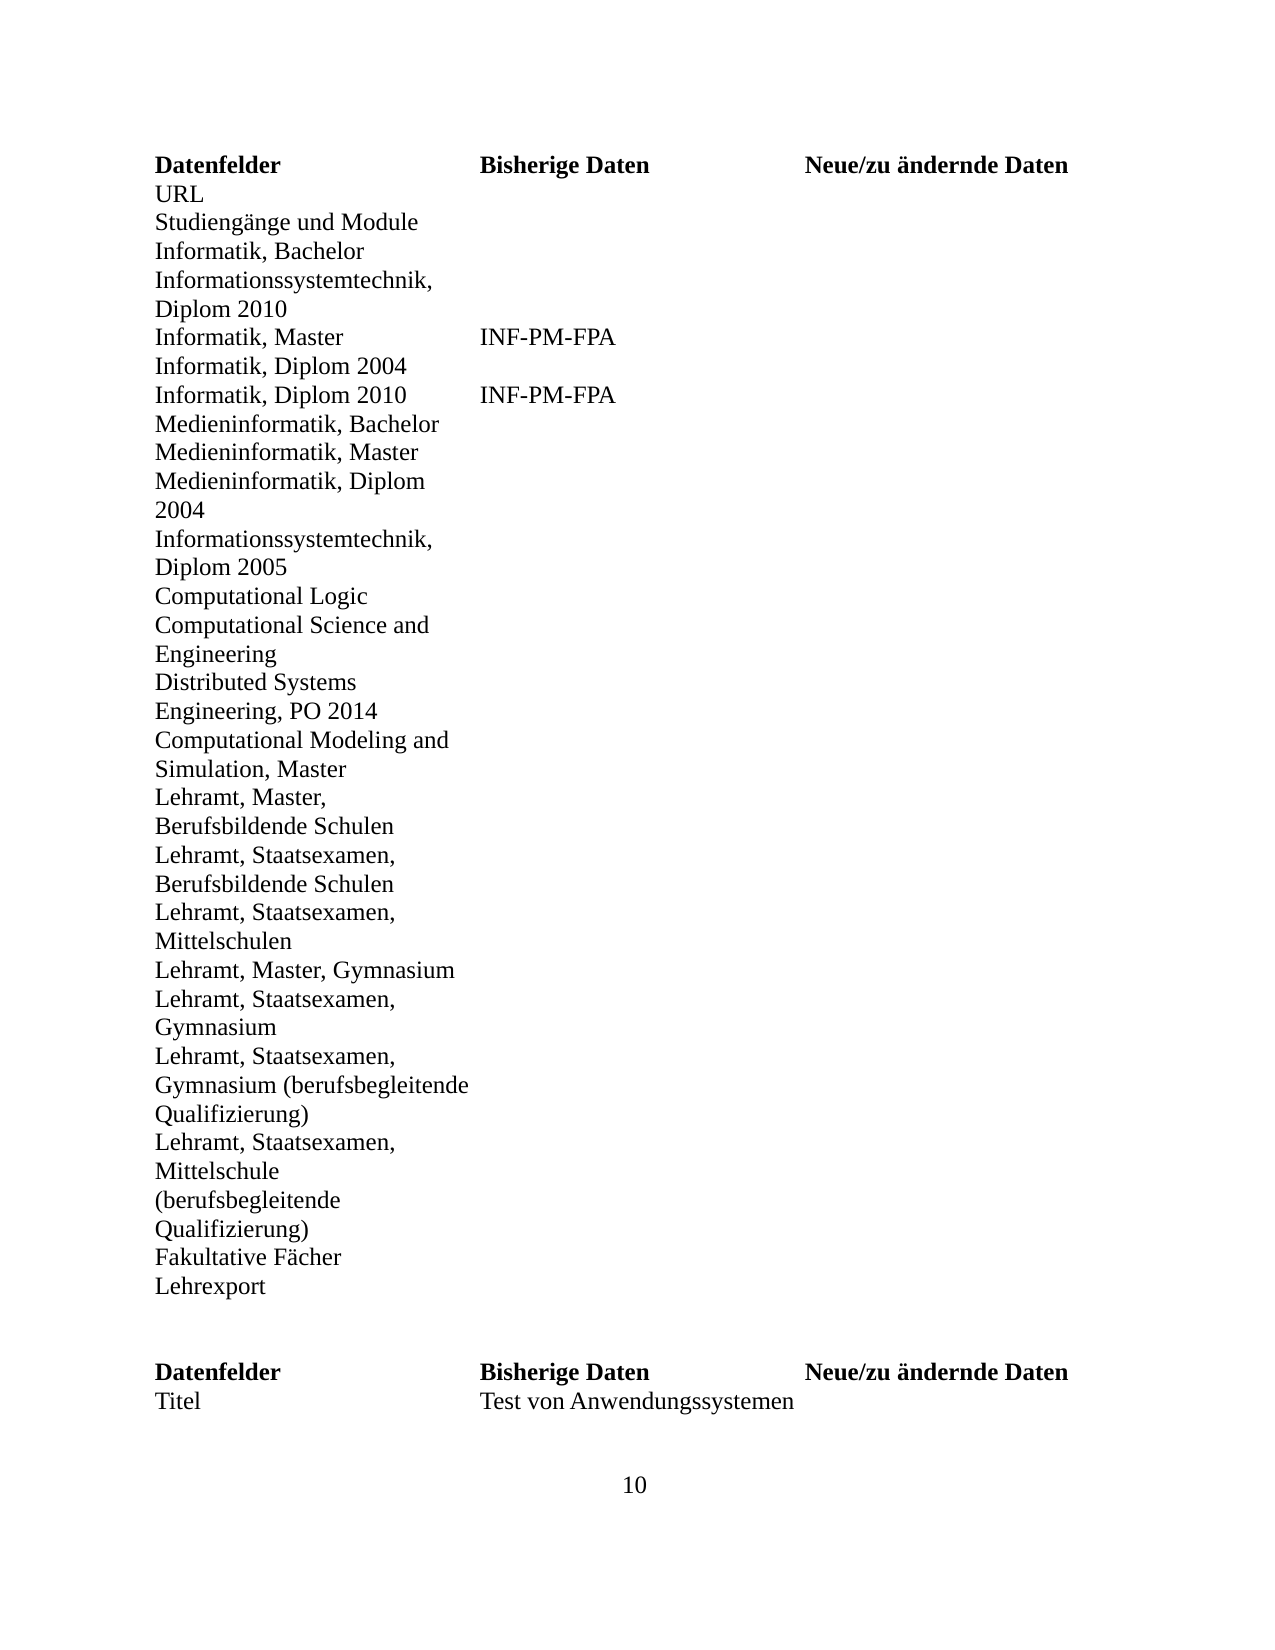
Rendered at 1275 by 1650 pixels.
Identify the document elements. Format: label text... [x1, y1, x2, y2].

table_cell [800, 1243, 1125, 1271]
table_cell Lehramt, Master, Berufsbildende Schulen [150, 783, 475, 840]
table_cell Informationssystemtechnik, Diplom 2010 [150, 265, 475, 322]
table_cell [800, 380, 1125, 409]
table_cell [800, 1386, 1125, 1415]
table_cell [475, 783, 800, 840]
table_cell [475, 955, 800, 984]
table_cell [475, 409, 800, 437]
table_cell Computational Logic [150, 581, 475, 610]
table_cell [475, 581, 800, 610]
table_cell [800, 409, 1125, 437]
table_cell [800, 984, 1125, 1041]
table_cell [475, 466, 800, 524]
table_cell [475, 208, 800, 236]
table_cell [800, 1128, 1125, 1242]
table_cell Informatik, Master [150, 323, 475, 351]
table_cell Studiengänge und Module [150, 208, 475, 236]
table_cell Medieninformatik, Diplom 2004 [150, 466, 475, 524]
table_cell Lehramt, Staatsexamen, Mittelschule (berufsbegleitende Qualifizierung) [150, 1128, 475, 1242]
table_cell Fakultative Fächer [150, 1243, 475, 1271]
table_cell [475, 351, 800, 380]
table_cell Informationssystemtechnik, Diplom 2005 [150, 524, 475, 581]
table_cell [475, 610, 800, 667]
table_cell [475, 236, 800, 265]
table_header Bisherige Daten [475, 1358, 800, 1386]
table_cell [800, 1041, 1125, 1127]
table_cell Medieninformatik, Master [150, 438, 475, 466]
table_cell Medieninformatik, Bachelor [150, 409, 475, 437]
table_cell [800, 351, 1125, 380]
table_header Bisherige Daten [475, 150, 800, 179]
table_cell Lehramt, Staatsexamen, Berufsbildende Schulen [150, 840, 475, 897]
table_cell [475, 265, 800, 322]
table_cell [800, 898, 1125, 955]
table_cell Informatik, Bachelor [150, 236, 475, 265]
table_cell [800, 610, 1125, 667]
table_cell Test von Anwendungssystemen [475, 1386, 800, 1415]
table_cell Titel [150, 1386, 475, 1415]
table_cell [475, 1243, 800, 1271]
table_cell Computational Modeling and Simulation, Master [150, 725, 475, 782]
table_cell [475, 725, 800, 782]
table_cell Lehramt, Staatsexamen, Mittelschulen [150, 898, 475, 955]
table_cell [800, 265, 1125, 322]
table_cell [475, 898, 800, 955]
table_header Datenfelder [150, 1358, 475, 1386]
table_cell Lehramt, Staatsexamen, Gymnasium (berufsbegleitende Qualifizierung) [150, 1041, 475, 1127]
table_cell [800, 323, 1125, 351]
table_cell [800, 725, 1125, 782]
table_cell [475, 438, 800, 466]
table_cell [475, 179, 800, 207]
table_cell Lehramt, Staatsexamen, Gymnasium [150, 984, 475, 1041]
table_cell [800, 208, 1125, 236]
table_header Neue/zu ändernde Daten [800, 1358, 1125, 1386]
table_cell [800, 783, 1125, 840]
table_cell [475, 984, 800, 1041]
table_cell [800, 179, 1125, 207]
table_cell [800, 466, 1125, 524]
table_cell [475, 1271, 800, 1300]
table_cell [800, 840, 1125, 897]
table_cell Lehrexport [150, 1271, 475, 1300]
table_header Neue/zu ändernde Daten [800, 150, 1125, 179]
table_cell INF-PM-FPA [475, 323, 800, 351]
table_cell [800, 236, 1125, 265]
table_cell [800, 955, 1125, 984]
table_cell [800, 1271, 1125, 1300]
table_cell Distributed Systems Engineering, PO 2014 [150, 668, 475, 725]
table_cell URL [150, 179, 475, 207]
table_header Datenfelder [150, 150, 475, 179]
table_cell Computational Science and Engineering [150, 610, 475, 667]
table_cell Informatik, Diplom 2004 [150, 351, 475, 380]
table_cell [800, 668, 1125, 725]
table_cell Lehramt, Master, Gymnasium [150, 955, 475, 984]
table_cell [800, 524, 1125, 581]
table_cell [475, 524, 800, 581]
table_cell [475, 1041, 800, 1127]
table_cell [475, 840, 800, 897]
table_cell [475, 1128, 800, 1242]
table_cell INF-PM-FPA [475, 380, 800, 409]
table_cell [475, 668, 800, 725]
table_cell Informatik, Diplom 2010 [150, 380, 475, 409]
table_cell [800, 438, 1125, 466]
table_cell [800, 581, 1125, 610]
